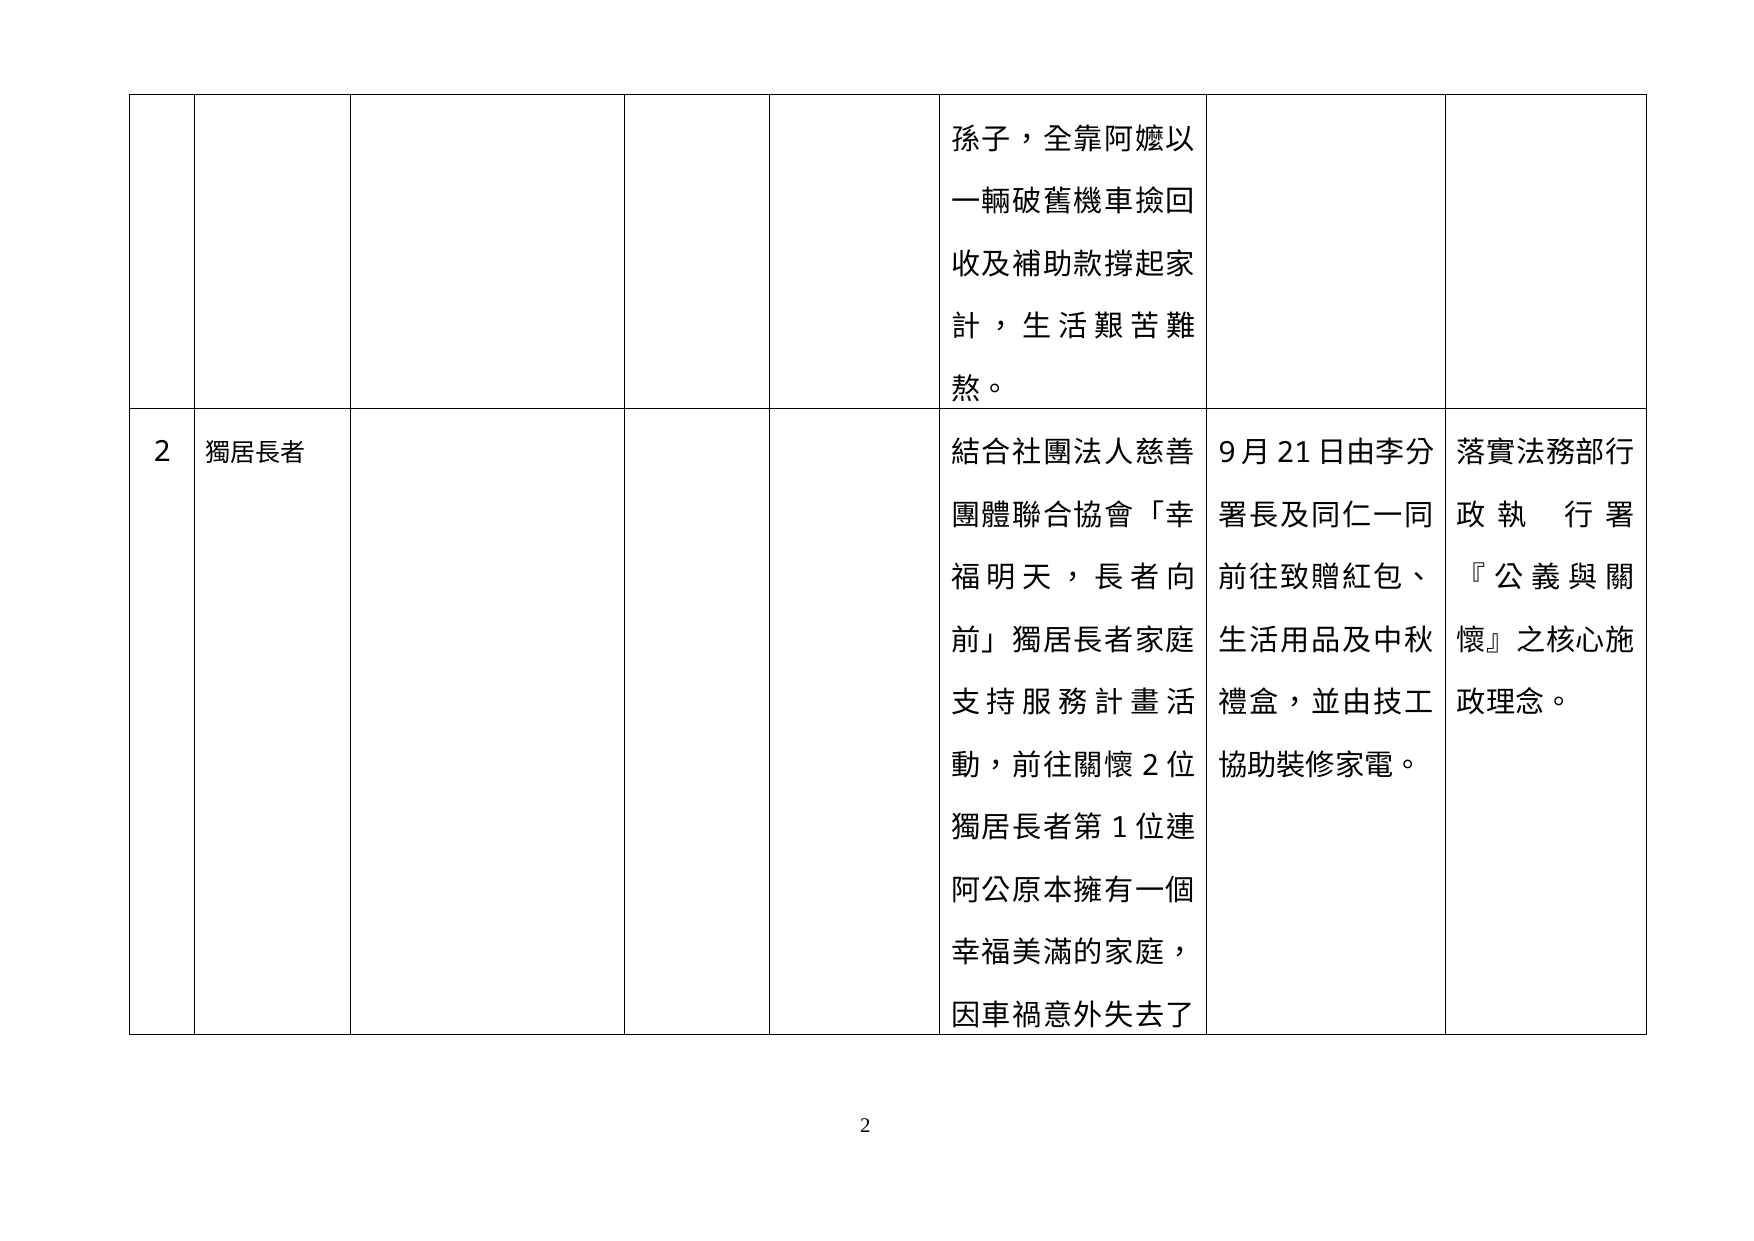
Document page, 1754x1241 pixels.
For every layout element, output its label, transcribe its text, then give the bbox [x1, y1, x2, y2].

table_cell 落實法務部行政執 行署『公義與關懷』之核心施政理念。 [1446, 409, 1646, 1033]
table_cell [130, 95, 194, 407]
table_cell [195, 95, 350, 407]
table_cell [1207, 95, 1445, 407]
table_cell [351, 95, 624, 407]
table_cell 孫子，全靠阿嬤以一輛破舊機車撿回收及補助款撐起家計，生活艱苦難熬。 [940, 95, 1206, 407]
table_cell 2 [130, 409, 194, 1033]
table_cell [770, 95, 939, 407]
table_cell [1446, 95, 1646, 407]
table_cell [351, 409, 624, 1033]
table_cell [625, 95, 769, 407]
table_cell 結合社團法人慈善團體聯合協會「幸福明天，長者向前」獨居長者家庭支持服務計畫活動，前往關懷2位獨居長者第1位連阿公原本擁有一個幸福美滿的家庭，因車禍意外失去了 [940, 409, 1206, 1033]
table_cell [625, 409, 769, 1033]
table_cell [770, 409, 939, 1033]
table_cell 獨居長者 [195, 409, 350, 1033]
table_cell 9月21日由李分署長及同仁一同前往致贈紅包、生活用品及中秋禮盒，並由技工協助裝修家電。 [1207, 409, 1445, 1033]
